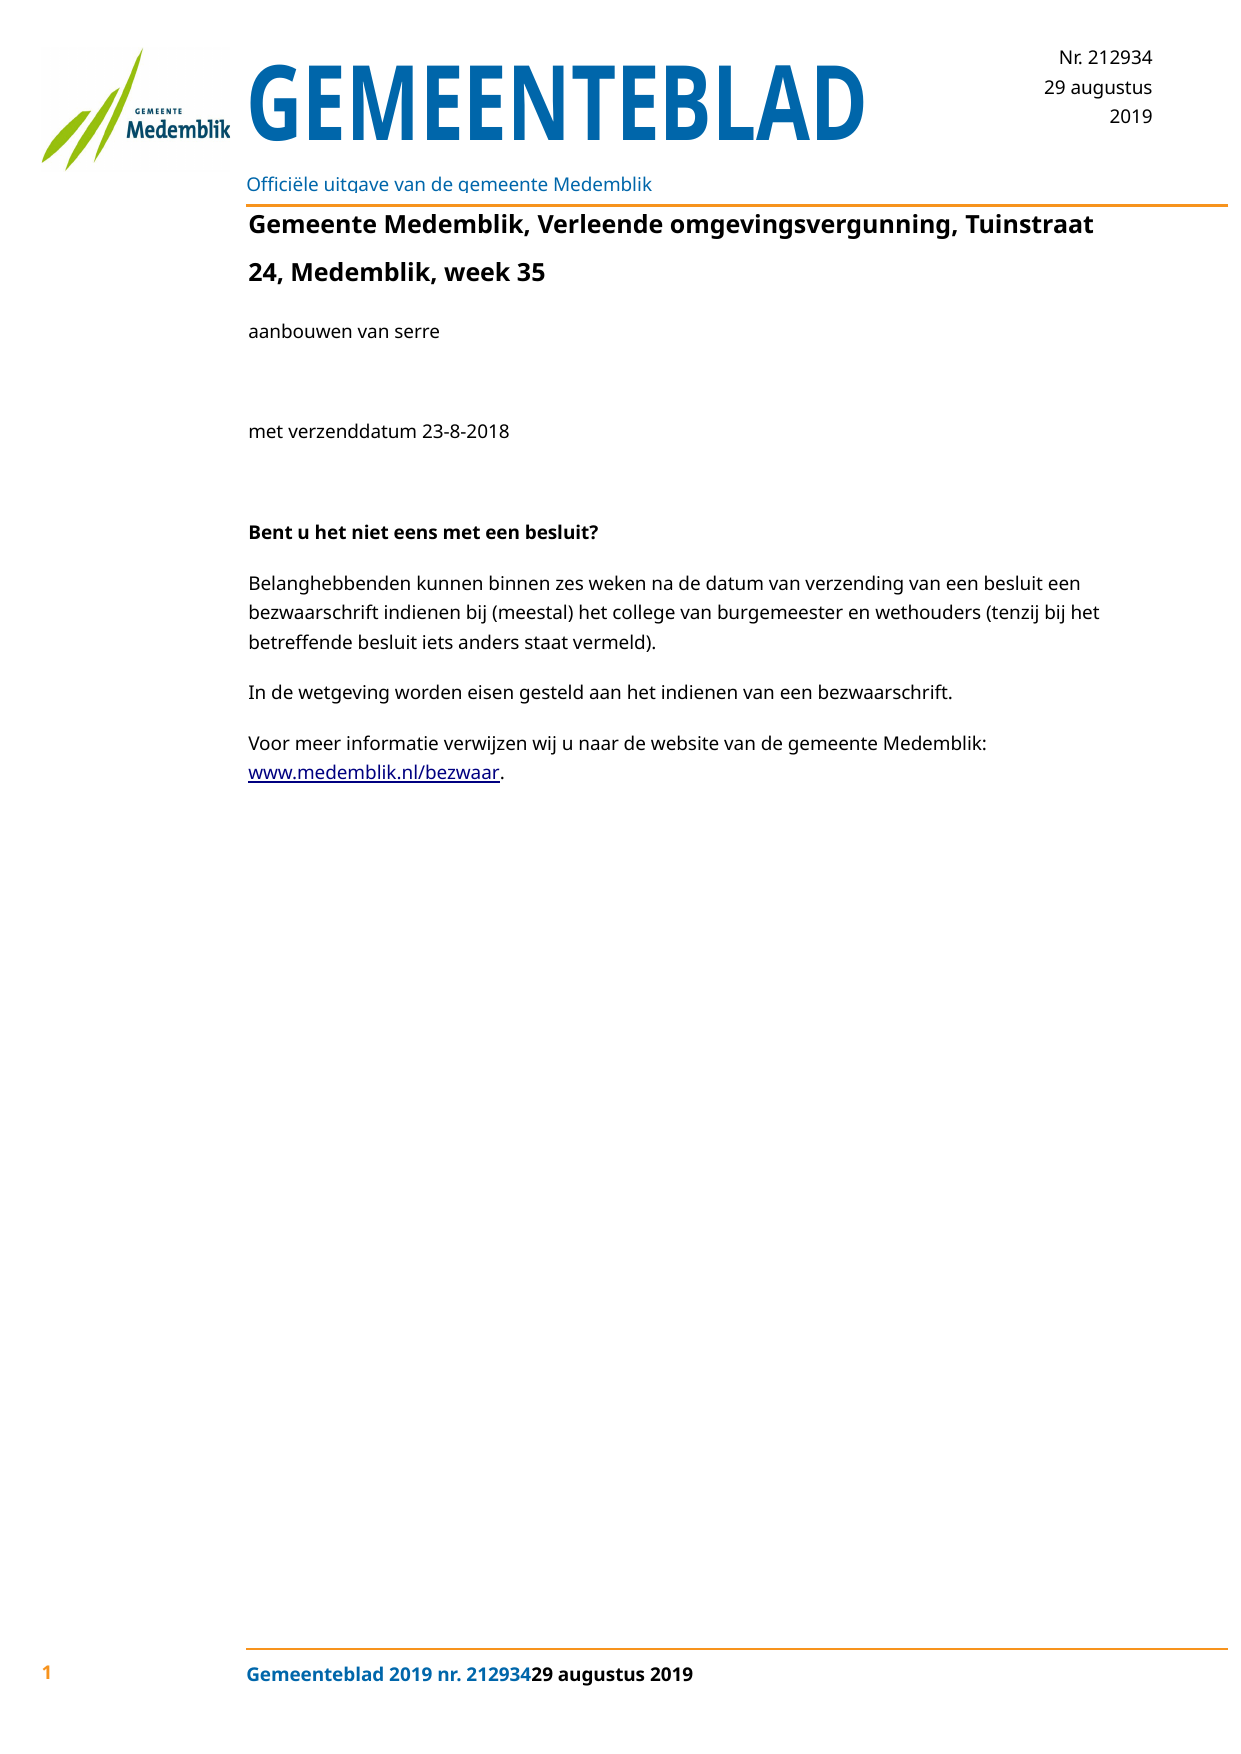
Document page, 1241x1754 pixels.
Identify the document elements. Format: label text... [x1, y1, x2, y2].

text aanbouwen van serre [248, 318, 1152, 344]
text Gemeente Medemblik, Verleende omgevingsvergunning, Tuinstraat 24, Medemblik, week 35 [248, 207, 1152, 288]
text Bent u het niet eens met een besluit? [248, 519, 1152, 545]
text met verzenddatum 23-8-2018 [248, 419, 1152, 444]
text In de wetgeving worden eisen gesteld aan het indienen van een bezwaarschrift. [248, 679, 1152, 705]
text Belanghebbenden kunnen binnen zes weken na de datum van verzending van een besluit een bezwaarschrift indienen bij (meestal) het college van burgemeester en wethouders (tenzij bij het betreffende besluit iets anders staat vermeld). [248, 570, 1152, 655]
picture [41, 47, 231, 172]
text Voor meer informatie verwijzen wij u naar de website van de gemeente Medemblik: www.medemblik.nl/bezwaar. [248, 730, 1152, 785]
